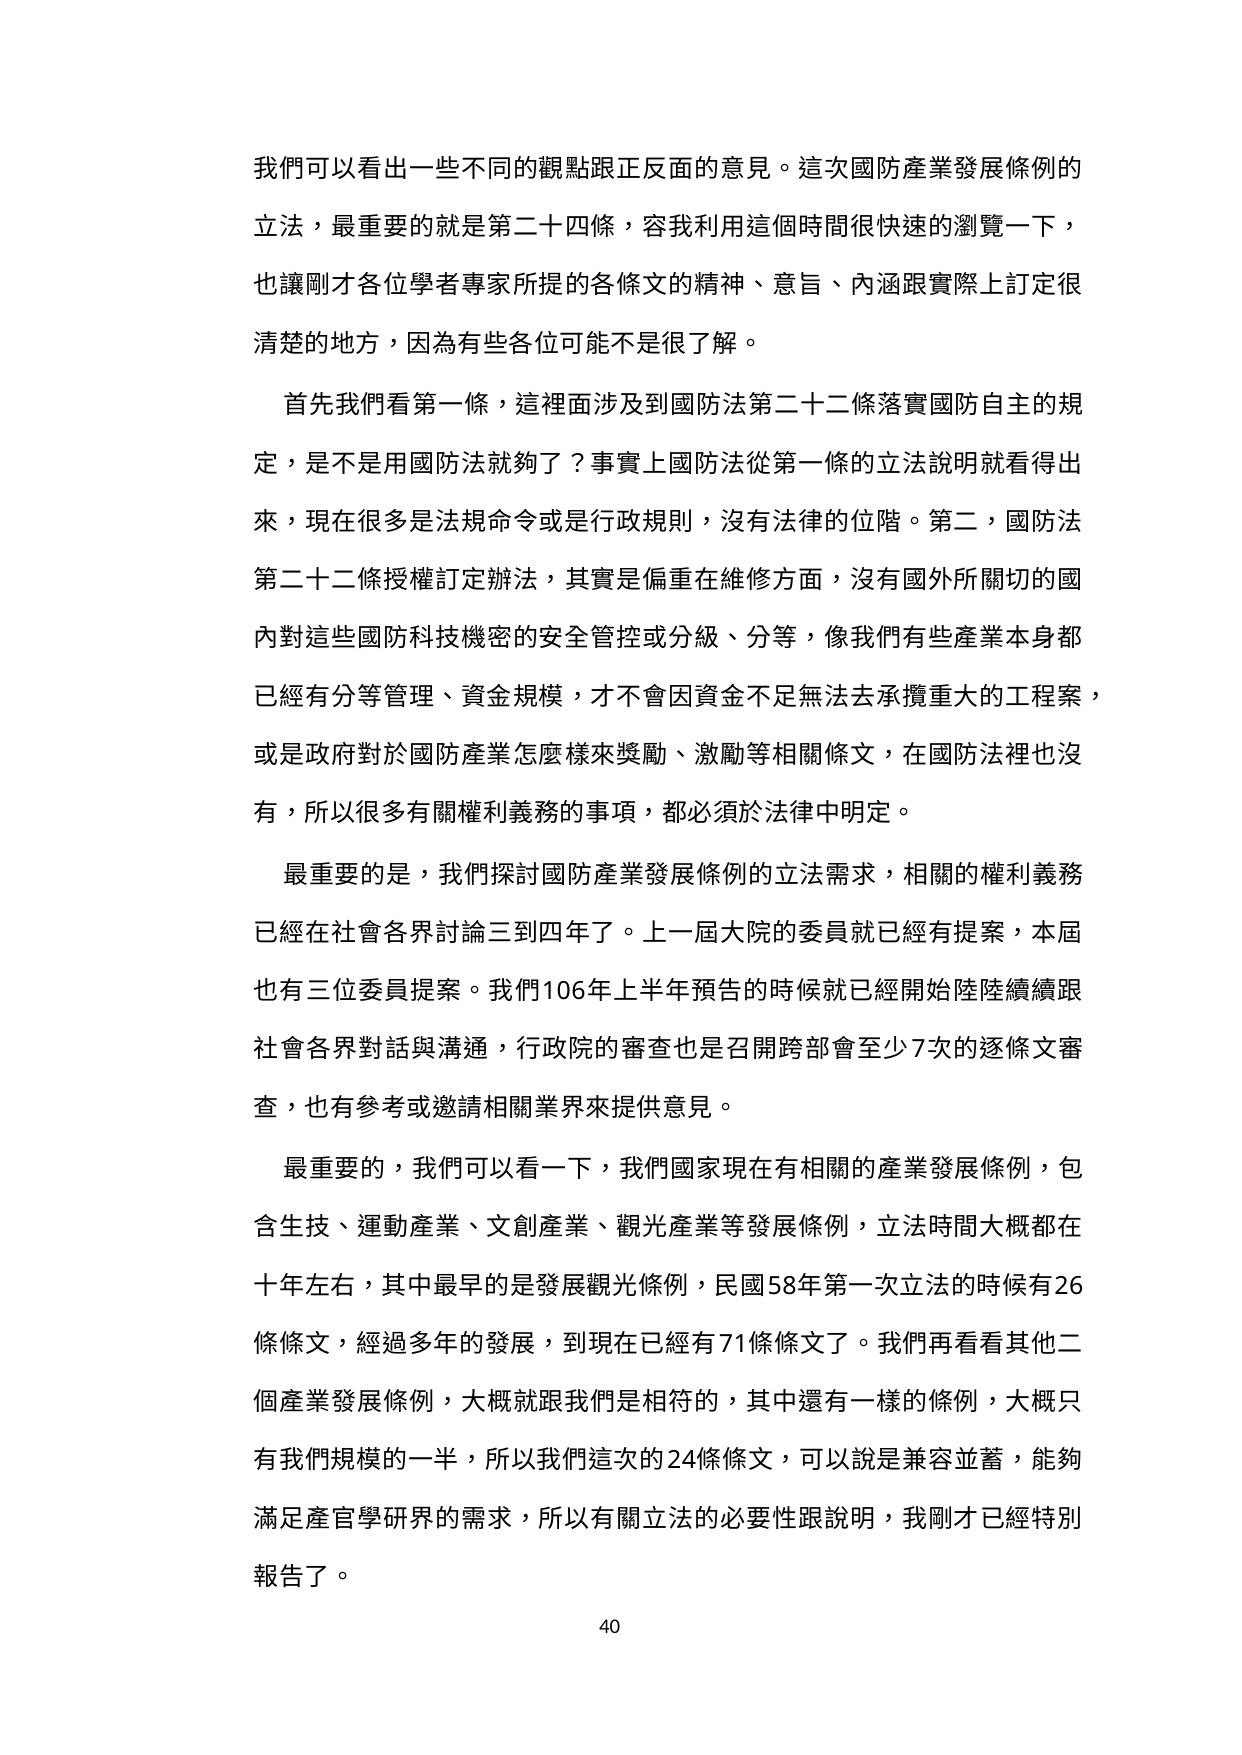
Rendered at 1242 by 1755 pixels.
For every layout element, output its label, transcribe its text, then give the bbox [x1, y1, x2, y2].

text 最重要的，我們可以看一下，我們國家現在有相關的產業發展條例，包含生技、運動產業、文創產業、觀光產業等發展條例，立法時間大概都在十年左右，其中最早的是發展觀光條例，民國58年第一次立法的時候有26條條文，經過多年的發展，到現在已經有71條條文了。我們再看看其他二個產業發展條例，大概就跟我們是相符的，其中還有一樣的條例，大概只有我們規模的一半，所以我們這次的24條條文，可以說是兼容並蓄，能夠滿足產官學研界的需求，所以有關立法的必要性跟說明，我剛才已經特別報告了。 [253, 1147, 1083, 1592]
text 首先我們看第一條，這裡面涉及到國防法第二十二條落實國防自主的規定，是不是用國防法就夠了？事實上國防法從第一條的立法說明就看得出來，現在很多是法規命令或是行政規則，沒有法律的位階。第二，國防法第二十二條授權訂定辦法，其實是偏重在維修方面，沒有國外所關切的國內對這些國防科技機密的安全管控或分級、分等，像我們有些產業本身都已經有分等管理、資金規模，才不會因資金不足無法去承攬重大的工程案，或是政府對於國防產業怎麼樣來獎勵、激勵等相關條文，在國防法裡也沒有，所以很多有關權利義務的事項，都必須於法律中明定。 [253, 383, 1083, 829]
text 我們可以看出一些不同的觀點跟正反面的意見。這次國防產業發展條例的立法，最重要的就是第二十四條，容我利用這個時間很快速的瀏覽一下，也讓剛才各位學者專家所提的各條文的精神、意旨、內涵跟實際上訂定很清楚的地方，因為有些各位可能不是很了解。 [253, 147, 1083, 359]
text 最重要的是，我們探討國防產業發展條例的立法需求，相關的權利義務已經在社會各界討論三到四年了。上一屆大院的委員就已經有提案，本屆也有三位委員提案。我們106年上半年預告的時候就已經開始陸陸續續跟社會各界對話與溝通，行政院的審查也是召開跨部會至少7次的逐條文審查，也有參考或邀請相關業界來提供意見。 [253, 853, 1083, 1123]
